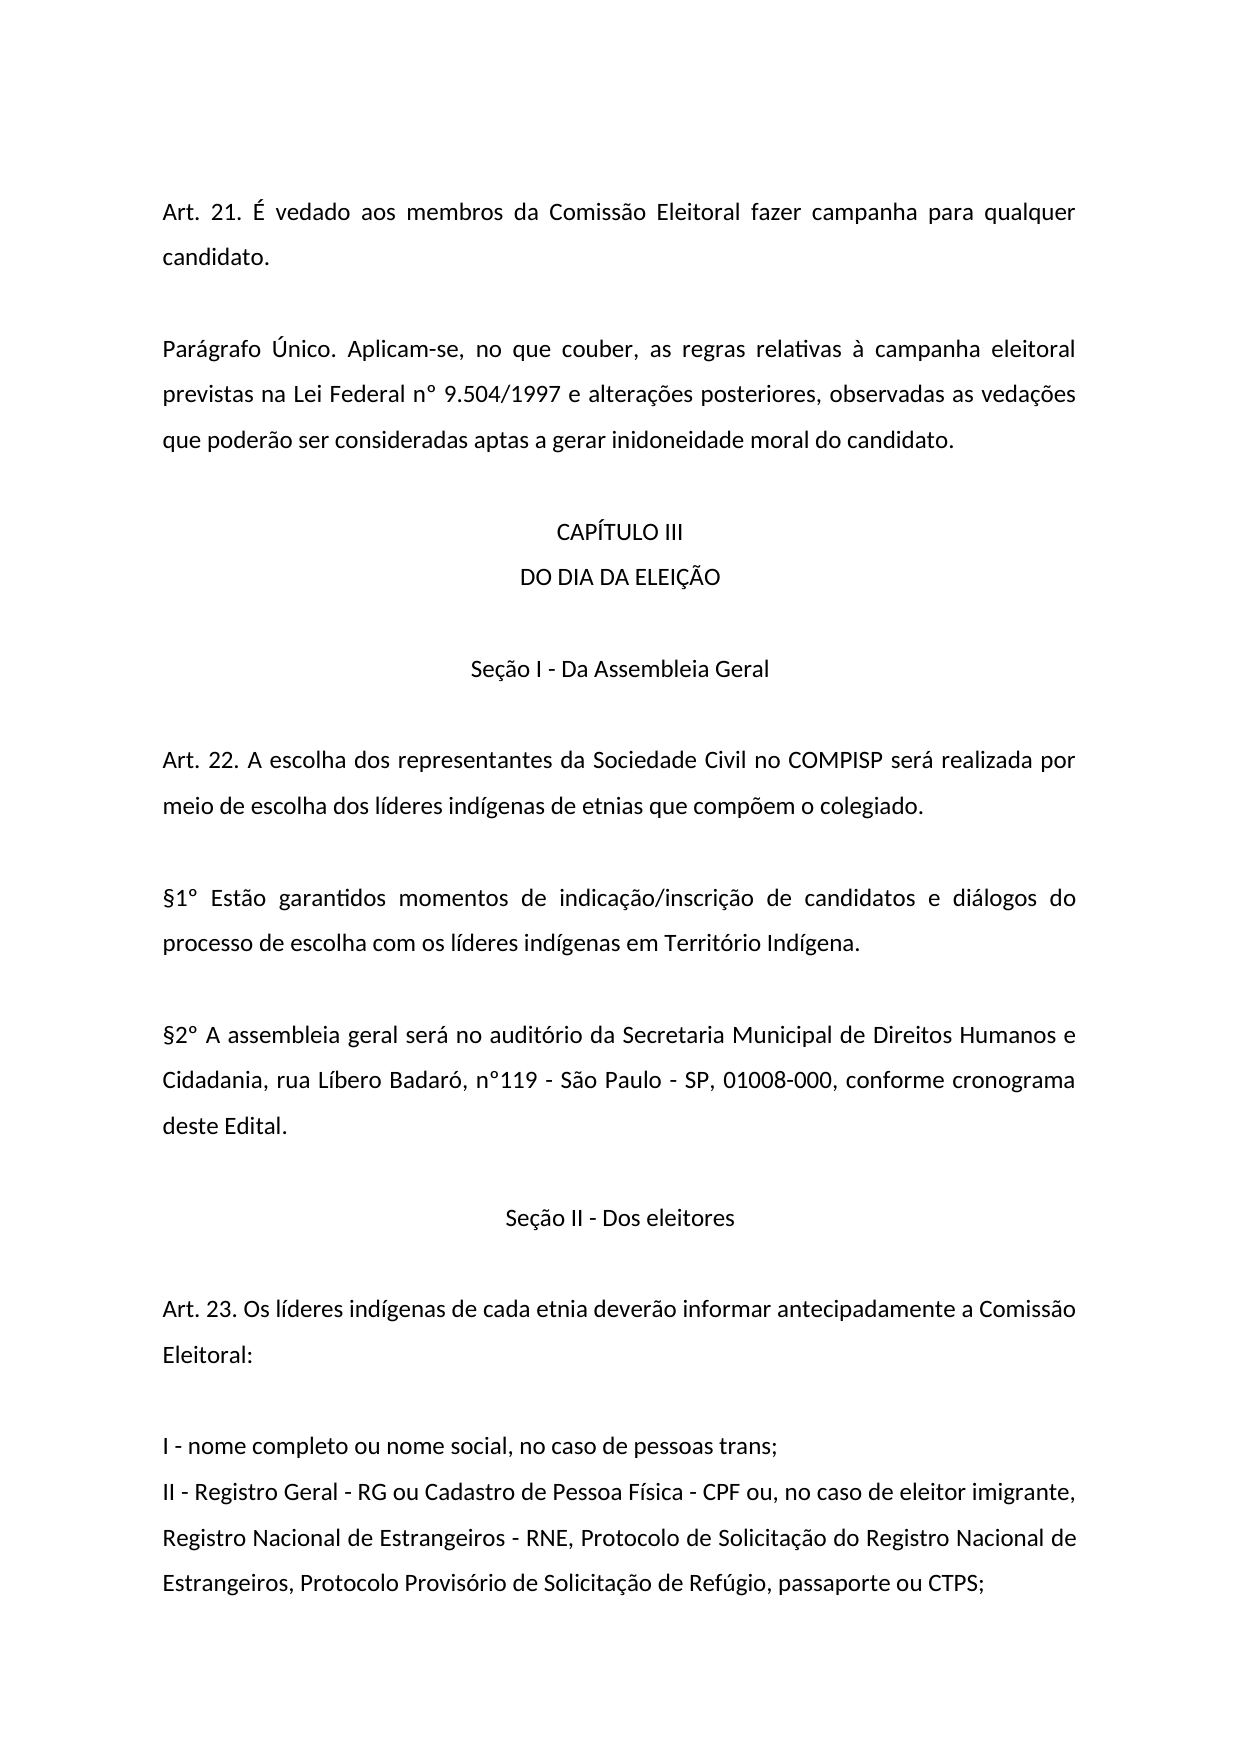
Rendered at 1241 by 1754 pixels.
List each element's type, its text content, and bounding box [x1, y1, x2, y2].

text Seção II - Dos eleitores [150, 1202, 1090, 1232]
text CAPÍTULO III [150, 516, 1090, 546]
text §2º A assembleia geral será no auditório da Secretaria Municipal de Direitos Humanos e Cidadania, rua Líbero Badaró, nº119 - São Paulo - SP, 01008-000, conforme cronograma deste Edital. [162, 1019, 1078, 1141]
text II - Registro Geral - RG ou Cadastro de Pessoa Física - CPF ou, no caso de eleitor imigrante, Registro Nacional de Estrangeiros - RNE, Protocolo de Solicitação do Registro Nacional de Estrangeiros, Protocolo Provisório de Solicitação de Refúgio, passaporte ou CTPS; [162, 1476, 1078, 1598]
text Art. 21. É vedado aos membros da Comissão Eleitoral fazer campanha para qualquer candidato. [162, 196, 1078, 272]
text Art. 22. A escolha dos representantes da Sociedade Civil no COMPISP será realizada por meio de escolha dos líderes indígenas de etnias que compõem o colegiado. [162, 744, 1078, 821]
text Parágrafo Único. Aplicam-se, no que couber, as regras relativas à campanha eleitoral previstas na Lei Federal nº 9.504/1997 e alterações posteriores, observadas as vedações que poderão ser consideradas aptas a gerar inidoneidade moral do candidato. [162, 333, 1078, 455]
text I - nome completo ou nome social, no caso de pessoas trans; [162, 1430, 1078, 1461]
text Seção I - Da Assembleia Geral [150, 653, 1090, 683]
text DO DIA DA ELEIÇÃO [150, 562, 1090, 592]
text §1º Estão garantidos momentos de indicação/inscrição de candidatos e diálogos do processo de escolha com os líderes indígenas em Território Indígena. [162, 882, 1078, 958]
text Art. 23. Os líderes indígenas de cada etnia deverão informar antecipadamente a Comissão Eleitoral: [162, 1293, 1078, 1369]
